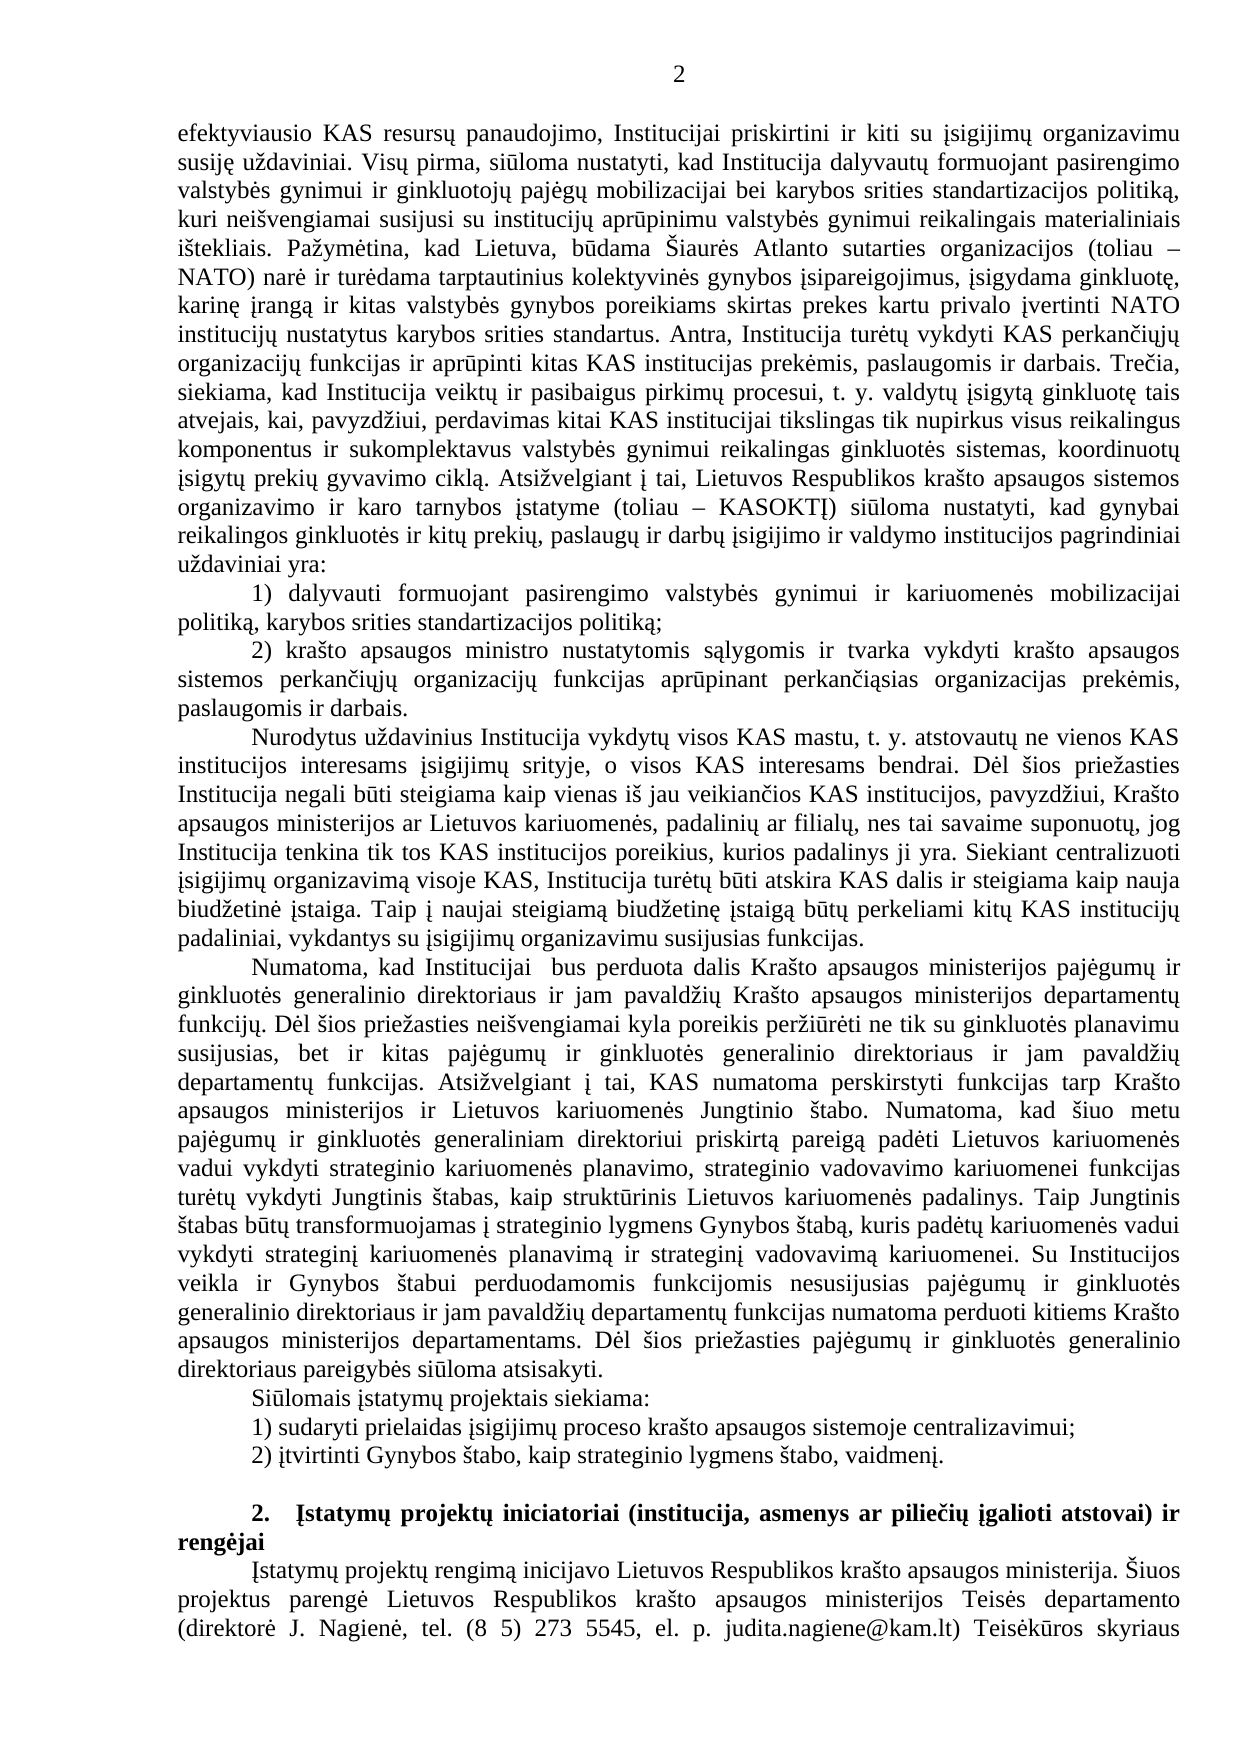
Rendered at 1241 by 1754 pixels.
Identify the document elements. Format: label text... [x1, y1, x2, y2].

text Numatoma, kad Institucijai bus perduota dalis Krašto apsaugos ministerijos pajėgumų ir ginkluotės generalinio direktoriaus ir jam pavaldžių Krašto apsaugos ministerijos departamentų funkcijų. Dėl šios priežasties neišvengiamai kyla poreikis peržiūrėti ne tik su ginkluotės planavimu susijusias, bet ir kitas pajėgumų ir ginkluotės generalinio direktoriaus ir jam pavaldžių departamentų funkcijas. Atsižvelgiant į tai, KAS numatoma perskirstyti funkcijas tarp Krašto apsaugos ministerijos ir Lietuvos kariuomenės Jungtinio štabo. Numatoma, kad šiuo metu pajėgumų ir ginkluotės generaliniam direktoriui priskirtą pareigą padėti Lietuvos kariuomenės vadui vykdyti strateginio kariuomenės planavimo, strateginio vadovavimo kariuomenei funkcijas turėtų vykdyti Jungtinis štabas, kaip struktūrinis Lietuvos kariuomenės padalinys. Taip Jungtinis štabas būtų transformuojamas į strateginio lygmens Gynybos štabą, kuris padėtų kariuomenės vadui vykdyti strateginį kariuomenės planavimą ir strateginį vadovavimą kariuomenei. Su Institucijos veikla ir Gynybos štabui perduodamomis funkcijomis nesusijusias pajėgumų ir ginkluotės generalinio direktoriaus ir jam pavaldžių departamentų funkcijas numatoma perduoti kitiems Krašto apsaugos ministerijos departamentams. Dėl šios priežasties pajėgumų ir ginkluotės generalinio direktoriaus pareigybės siūloma atsisakyti. [177, 952, 1181, 1383]
text Siūlomais įstatymų projektais siekiama: [177, 1383, 1181, 1412]
text efektyviausio KAS resursų panaudojimo, Institucijai priskirtini ir kiti su įsigijimų organizavimu susiję uždaviniai. Visų pirma, siūloma nustatyti, kad Institucija dalyvautų formuojant pasirengimo valstybės gynimui ir ginkluotojų pajėgų mobilizacijai bei karybos srities standartizacijos politiką, kuri neišvengiamai susijusi su institucijų aprūpinimu valstybės gynimui reikalingais materialiniais ištekliais. Pažymėtina, kad Lietuva, būdama Šiaurės Atlanto sutarties organizacijos (toliau – NATO) narė ir turėdama tarptautinius kolektyvinės gynybos įsipareigojimus, įsigydama ginkluotę, karinę įrangą ir kitas valstybės gynybos poreikiams skirtas prekes kartu privalo įvertinti NATO institucijų nustatytus karybos srities standartus. Antra, Institucija turėtų vykdyti KAS perkančiųjų organizacijų funkcijas ir aprūpinti kitas KAS institucijas prekėmis, paslaugomis ir darbais. Trečia, siekiama, kad Institucija veiktų ir pasibaigus pirkimų procesui, t. y. valdytų įsigytą ginkluotę tais atvejais, kai, pavyzdžiui, perdavimas kitai KAS institucijai tikslingas tik nupirkus visus reikalingus komponentus ir sukomplektavus valstybės gynimui reikalingas ginkluotės sistemas, koordinuotų įsigytų prekių gyvavimo ciklą. Atsižvelgiant į tai, Lietuvos Respublikos krašto apsaugos sistemos organizavimo ir karo tarnybos įstatyme (toliau – KASOKTĮ) siūloma nustatyti, kad gynybai reikalingos ginkluotės ir kitų prekių, paslaugų ir darbų įsigijimo ir valdymo institucijos pagrindiniai uždaviniai yra: [177, 118, 1181, 578]
text 2. Įstatymų projektų iniciatoriai (institucija, asmenys ar piliečių įgalioti atstovai) ir rengėjai [177, 1498, 1181, 1555]
text Įstatymų projektų rengimą inicijavo Lietuvos Respublikos krašto apsaugos ministerija. Šiuos projektus parengė Lietuvos Respublikos krašto apsaugos ministerijos Teisės departamento (direktorė J. Nagienė, tel. (8 5) 273 5545, el. p. judita.nagiene@kam.lt) Teisėkūros skyriaus [177, 1555, 1181, 1642]
text 1) dalyvauti formuojant pasirengimo valstybės gynimui ir kariuomenės mobilizacijai politiką, karybos srities standartizacijos politiką; [177, 578, 1181, 636]
text 1) sudaryti prielaidas įsigijimų proceso krašto apsaugos sistemoje centralizavimui; [177, 1412, 1181, 1441]
text Nurodytus uždavinius Institucija vykdytų visos KAS mastu, t. y. atstovautų ne vienos KAS institucijos interesams įsigijimų srityje, o visos KAS interesams bendrai. Dėl šios priežasties Institucija negali būti steigiama kaip vienas iš jau veikiančios KAS institucijos, pavyzdžiui, Krašto apsaugos ministerijos ar Lietuvos kariuomenės, padalinių ar filialų, nes tai savaime suponuotų, jog Institucija tenkina tik tos KAS institucijos poreikius, kurios padalinys ji yra. Siekiant centralizuoti įsigijimų organizavimą visoje KAS, Institucija turėtų būti atskira KAS dalis ir steigiama kaip nauja biudžetinė įstaiga. Taip į naujai steigiamą biudžetinę įstaigą būtų perkeliami kitų KAS institucijų padaliniai, vykdantys su įsigijimų organizavimu susijusias funkcijas. [177, 722, 1181, 952]
text 2) įtvirtinti Gynybos štabo, kaip strateginio lygmens štabo, vaidmenį. [177, 1441, 1181, 1469]
text 2) krašto apsaugos ministro nustatytomis sąlygomis ir tvarka vykdyti krašto apsaugos sistemos perkančiųjų organizacijų funkcijas aprūpinant perkančiąsias organizacijas prekėmis, paslaugomis ir darbais. [177, 636, 1181, 722]
